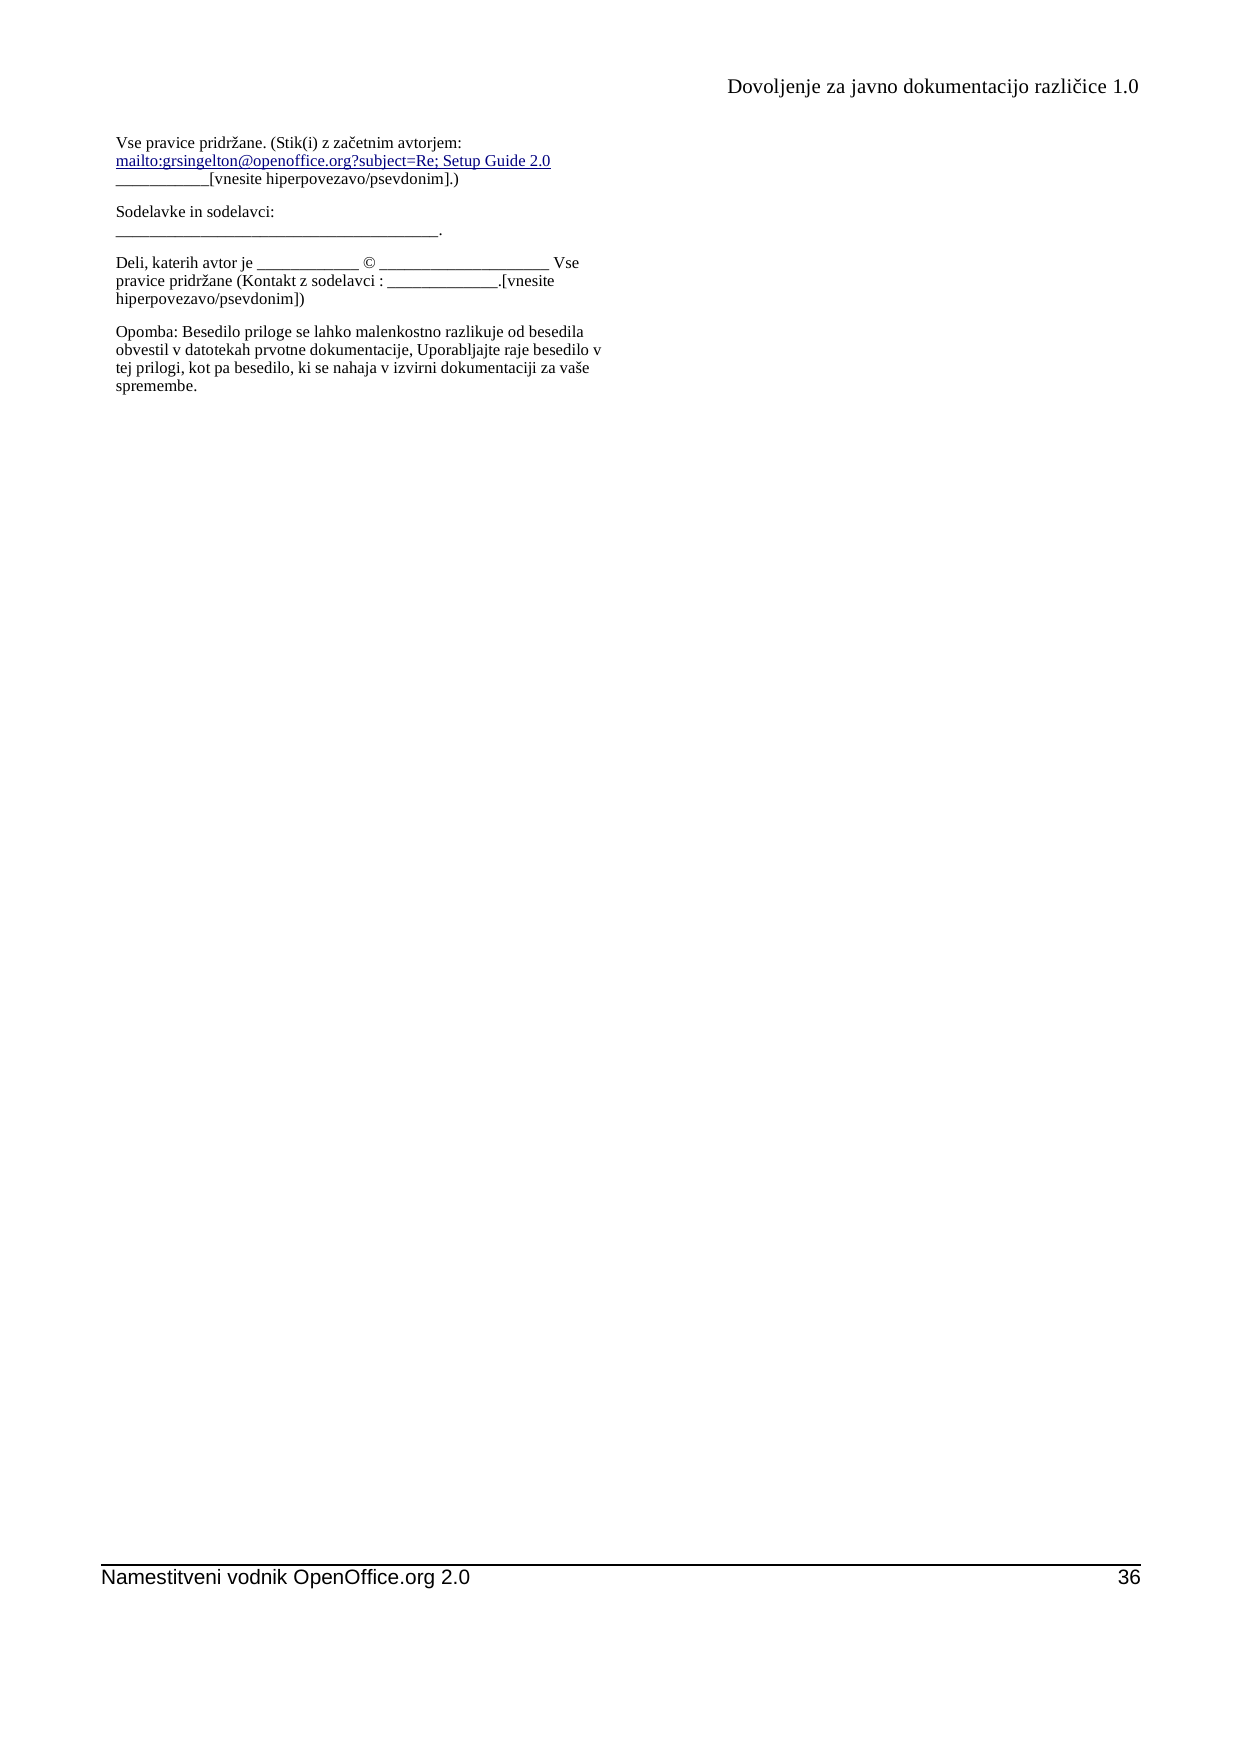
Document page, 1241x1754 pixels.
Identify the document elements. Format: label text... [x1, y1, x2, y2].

text Sodelavke in sodelavci: ______________________________________. [116, 203, 605, 239]
text Opomba: Besedilo priloge se lahko malenkostno razlikuje od besedila obvestil v datotekah prvotne dokumentacije, Uporabljajte raje besedilo v tej prilogi, kot pa besedilo, ki se nahaja v izvirni dokumentaciji za vaše spremembe. [116, 322, 605, 394]
text Vse pravice pridržane. (Stik(i) z začetnim avtorjem: mailto:grsingelton@openoffice.org?subject=Re; Setup Guide 2.0 ___________[vnesite hiperpovezavo/psevdonim].) [116, 134, 605, 188]
text Deli, katerih avtor je ____________ © ____________________ Vse pravice pridržane (Kontakt z sodelavci : _____________.[vnesite hiperpovezavo/psevdonim]) [116, 254, 605, 308]
